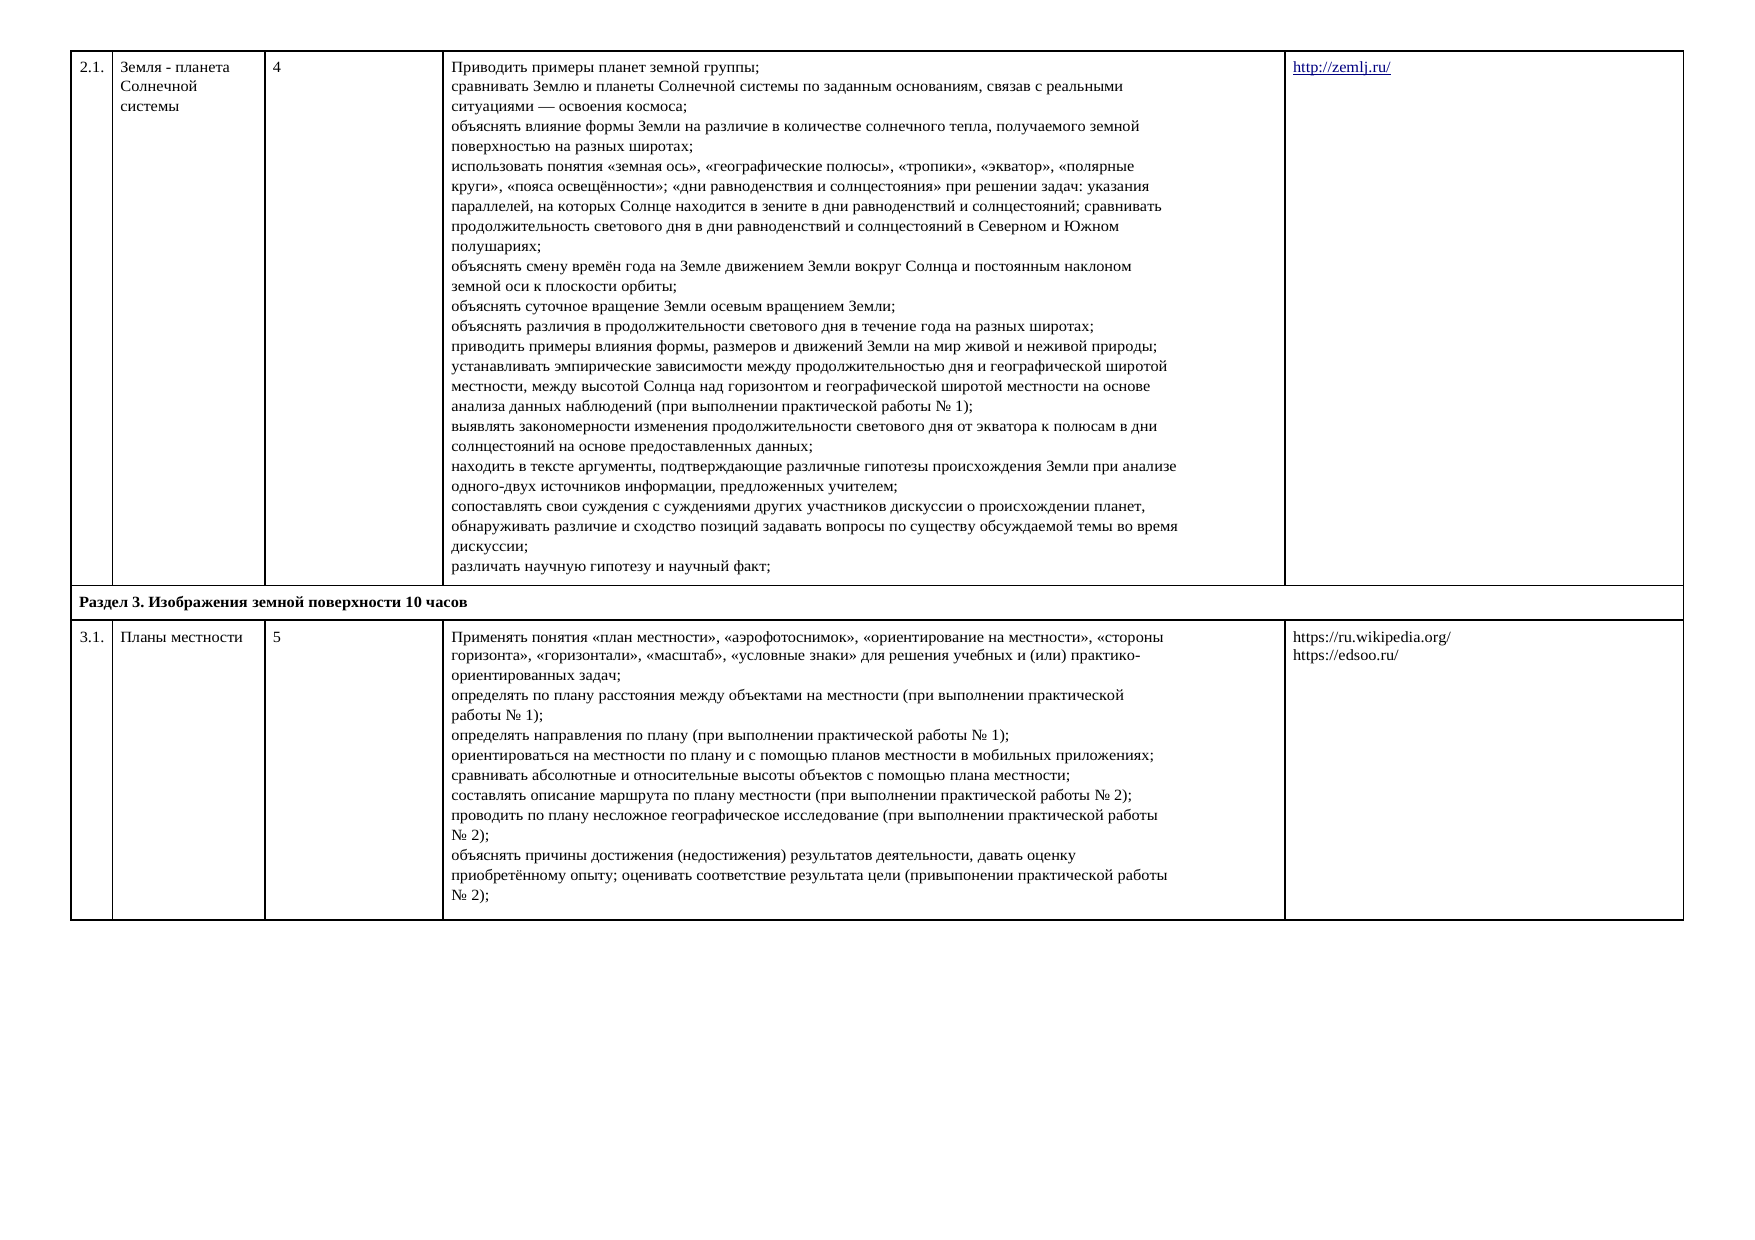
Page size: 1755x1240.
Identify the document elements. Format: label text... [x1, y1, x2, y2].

table_cell [113, 417, 264, 437]
table_cell [113, 726, 264, 746]
table_cell ситуациями — освоения космоса; [444, 97, 1284, 117]
table_cell [266, 537, 442, 557]
table_cell [72, 257, 112, 277]
table_cell [266, 357, 442, 377]
table_cell [266, 806, 442, 826]
table_cell [72, 686, 112, 706]
table_cell [1286, 706, 1683, 726]
table_cell [72, 437, 112, 457]
table_cell продолжительность светового дня в дни равноденствий и солнцестояний в Северном и Южном [444, 217, 1284, 237]
table_cell [1286, 217, 1683, 237]
table_cell [1286, 477, 1683, 497]
table_cell Солнечной [113, 77, 264, 97]
table_cell [266, 297, 442, 317]
table_cell находить в тексте аргументы, подтверждающие различные гипотезы происхождения Земли при анализе [444, 457, 1284, 477]
table_cell выявлять закономерности изменения продолжительности светового дня от экватора к полюсам в дни [444, 417, 1284, 437]
table_header 4 [266, 52, 442, 77]
table_cell [113, 317, 264, 337]
table_cell [113, 377, 264, 397]
table_cell [113, 646, 264, 666]
table_cell [72, 117, 112, 137]
table_cell [113, 297, 264, 317]
table_cell [1286, 786, 1683, 806]
table_cell [72, 826, 112, 846]
table_cell [1286, 686, 1683, 706]
table_cell https://edsoo.ru/ [1286, 646, 1683, 666]
table_cell [72, 886, 112, 919]
table_cell [266, 117, 442, 137]
table_cell 3.1. [72, 621, 112, 646]
table_cell [72, 477, 112, 497]
table_cell [1286, 317, 1683, 337]
table_cell сравнивать Землю и планеты Солнечной системы по заданным основаниям, связав с реальными [444, 77, 1284, 97]
table_cell [1286, 157, 1683, 177]
table_cell [72, 806, 112, 826]
table_cell [266, 377, 442, 397]
table_cell [266, 646, 442, 666]
table_cell [113, 706, 264, 726]
table_cell [72, 357, 112, 377]
table_cell объяснять смену времён года на Земле движением Земли вокруг Солнца и постоянным наклоном [444, 257, 1284, 277]
table_cell [1286, 726, 1683, 746]
table_cell [1286, 846, 1683, 866]
table_cell [1286, 766, 1683, 786]
table_cell [72, 197, 112, 217]
table_cell [1286, 357, 1683, 377]
table_cell параллелей, на которых Солнце находится в зените в дни равноденствий и солнцестояний; сравнивать [444, 197, 1284, 217]
table_cell ориентироваться на местности по плану и с помощью планов местности в мобильных приложениях; [444, 746, 1284, 766]
table_cell [113, 337, 264, 357]
table_cell [72, 726, 112, 746]
table_cell объяснять влияние формы Земли на различие в количестве солнечного тепла, получаемого земной [444, 117, 1284, 137]
table_cell [72, 517, 112, 537]
table_cell [113, 497, 264, 517]
table_cell различать научную гипотезу и научный факт; [444, 557, 1284, 585]
table_cell [1286, 806, 1683, 826]
table_cell горизонта», «горизонтали», «масштаб», «условные знаки» для решения учебных и (или) практико- [444, 646, 1284, 666]
table_cell сопоставлять свои суждения с суждениями других участников дискуссии о происхождении планет, [444, 497, 1284, 517]
table_cell [113, 137, 264, 157]
table_cell [72, 297, 112, 317]
table_cell [266, 457, 442, 477]
table_cell [1286, 437, 1683, 457]
table_cell [72, 846, 112, 866]
table_cell [266, 397, 442, 417]
table_cell Раздел 3. Изображения земной поверхности 10 часов [72, 586, 1683, 619]
table_cell [266, 726, 442, 746]
table_cell [72, 417, 112, 437]
table_cell [72, 97, 112, 117]
table_cell [1286, 557, 1683, 585]
table_cell [113, 806, 264, 826]
table_cell [266, 866, 442, 886]
table_header Приводить примеры планет земной группы; [444, 52, 1284, 77]
table_cell [266, 497, 442, 517]
table_cell [113, 846, 264, 866]
table_cell [1286, 337, 1683, 357]
table_cell объяснять суточное вращение Земли осевым вращением Земли; [444, 297, 1284, 317]
table_cell Применять понятия «план местности», «аэрофотоснимок», «ориентирование на местности», «стороны [444, 621, 1284, 646]
table_cell [266, 237, 442, 257]
table_cell системы [113, 97, 264, 117]
table_cell [266, 477, 442, 497]
table_cell [72, 746, 112, 766]
table_cell [113, 766, 264, 786]
table_cell [266, 686, 442, 706]
table_cell [266, 666, 442, 686]
table_cell объяснять различия в продолжительности светового дня в течение года на разных широтах; [444, 317, 1284, 337]
table_cell [1286, 257, 1683, 277]
table_cell [1286, 886, 1683, 919]
table_cell [113, 257, 264, 277]
table_cell [266, 217, 442, 237]
table_cell [1286, 746, 1683, 766]
table_cell приводить примеры влияния формы, размеров и движений Земли на мир живой и неживой природы; [444, 337, 1284, 357]
table_cell работы № 1); [444, 706, 1284, 726]
table_cell [266, 257, 442, 277]
table_cell № 2); [444, 886, 1284, 919]
table_cell [72, 177, 112, 197]
table_cell [72, 137, 112, 157]
table_cell [113, 886, 264, 919]
table_cell [113, 437, 264, 457]
table_cell [72, 157, 112, 177]
table_cell [72, 457, 112, 477]
table_cell объяснять причины достижения (недостижения) результатов деятельности, давать оценку [444, 846, 1284, 866]
table_cell [266, 786, 442, 806]
table_cell [266, 557, 442, 585]
table_cell [113, 537, 264, 557]
table_cell [266, 517, 442, 537]
table_cell [113, 157, 264, 177]
table_cell 5 [266, 621, 442, 646]
table_header http://zemlj.ru/ [1286, 52, 1683, 77]
table_cell [72, 766, 112, 786]
table_cell [113, 557, 264, 585]
table_cell [72, 397, 112, 417]
table_cell [1286, 377, 1683, 397]
table_cell [72, 77, 112, 97]
table_cell [266, 826, 442, 846]
table_cell [1286, 117, 1683, 137]
table_cell [1286, 237, 1683, 257]
table_cell [266, 177, 442, 197]
table_cell составлять описание маршрута по плану местности (при выполнении практической работы № 2); [444, 786, 1284, 806]
table_cell [1286, 666, 1683, 686]
table_cell [113, 357, 264, 377]
table_cell [113, 457, 264, 477]
table_cell [72, 277, 112, 297]
table_cell [1286, 417, 1683, 437]
table_header 2.1. [72, 52, 112, 77]
table_cell [266, 97, 442, 117]
table_cell [266, 417, 442, 437]
table_cell [113, 666, 264, 686]
table_cell [1286, 397, 1683, 417]
table_cell солнцестояний на основе предоставленных данных; [444, 437, 1284, 457]
table_cell [1286, 537, 1683, 557]
table_cell [266, 317, 442, 337]
table_cell [266, 77, 442, 97]
table_cell [113, 117, 264, 137]
table_cell [113, 197, 264, 217]
table_cell [1286, 77, 1683, 97]
table_cell [113, 397, 264, 417]
table_cell [1286, 517, 1683, 537]
table_cell [1286, 826, 1683, 846]
table_cell [266, 157, 442, 177]
table_cell [72, 706, 112, 726]
table_cell ориентированных задач; [444, 666, 1284, 686]
table_cell приобретённому опыту; оценивать соответствие результата цели (привыпонении практической работы [444, 866, 1284, 886]
table_cell определять направления по плану (при выполнении практической работы № 1); [444, 726, 1284, 746]
table_cell устанавливать эмпирические зависимости между продолжительностью дня и географической широтой [444, 357, 1284, 377]
table_cell [113, 477, 264, 497]
table_cell [113, 826, 264, 846]
table_cell № 2); [444, 826, 1284, 846]
table_cell земной оси к плоскости орбиты; [444, 277, 1284, 297]
table_cell [72, 237, 112, 257]
table_cell [266, 437, 442, 457]
table_cell анализа данных наблюдений (при выполнении практической работы № 1); [444, 397, 1284, 417]
table_cell [266, 706, 442, 726]
table_cell [266, 137, 442, 157]
table_cell одного-двух источников информации, предложенных учителем; [444, 477, 1284, 497]
table_cell [72, 497, 112, 517]
table_cell [72, 337, 112, 357]
table_cell [113, 746, 264, 766]
table_cell https://ru.wikipedia.org/ [1286, 621, 1683, 646]
table_cell [72, 217, 112, 237]
table_cell [266, 277, 442, 297]
table_cell [266, 886, 442, 919]
table_cell [113, 517, 264, 537]
table_cell [72, 786, 112, 806]
table_cell [1286, 866, 1683, 886]
table_cell местности, между высотой Солнца над горизонтом и географической широтой местности на основе [444, 377, 1284, 397]
table_cell [72, 646, 112, 666]
table_cell [1286, 177, 1683, 197]
table_cell сравнивать абсолютные и относительные высоты объектов с помощью плана местности; [444, 766, 1284, 786]
table_cell [113, 786, 264, 806]
table_cell [266, 766, 442, 786]
table_cell [1286, 137, 1683, 157]
table_cell [72, 377, 112, 397]
table_cell полушариях; [444, 237, 1284, 257]
table_cell [1286, 277, 1683, 297]
table_cell поверхностью на разных широтах; [444, 137, 1284, 157]
table_cell проводить по плану несложное географическое исследование (при выполнении практической работы [444, 806, 1284, 826]
table_cell круги», «пояса освещённости»; «дни равноденствия и солнцестояния» при решении задач: указания [444, 177, 1284, 197]
table_cell Планы местности [113, 621, 264, 646]
table_cell [266, 746, 442, 766]
table_cell [113, 277, 264, 297]
table_cell [72, 557, 112, 585]
table_cell [113, 686, 264, 706]
table_cell [72, 666, 112, 686]
table_cell [1286, 297, 1683, 317]
table_cell [113, 217, 264, 237]
table_cell [1286, 97, 1683, 117]
table_cell [1286, 197, 1683, 217]
table_cell [72, 317, 112, 337]
table_cell обнаруживать различие и сходство позиций задавать вопросы по существу обсуждаемой темы во время [444, 517, 1284, 537]
table_cell [266, 337, 442, 357]
table_cell [1286, 457, 1683, 477]
table_cell [72, 537, 112, 557]
table_cell [266, 846, 442, 866]
table_cell [1286, 497, 1683, 517]
table_cell [113, 177, 264, 197]
table_cell [266, 197, 442, 217]
table_cell [72, 866, 112, 886]
table_cell [113, 237, 264, 257]
table_cell [113, 866, 264, 886]
table_cell использовать понятия «земная ось», «географические полюсы», «тропики», «экватор», «полярные [444, 157, 1284, 177]
table_cell определять по плану расстояния между объектами на местности (при выполнении практической [444, 686, 1284, 706]
table_cell дискуссии; [444, 537, 1284, 557]
table_header Земля - планета [113, 52, 264, 77]
